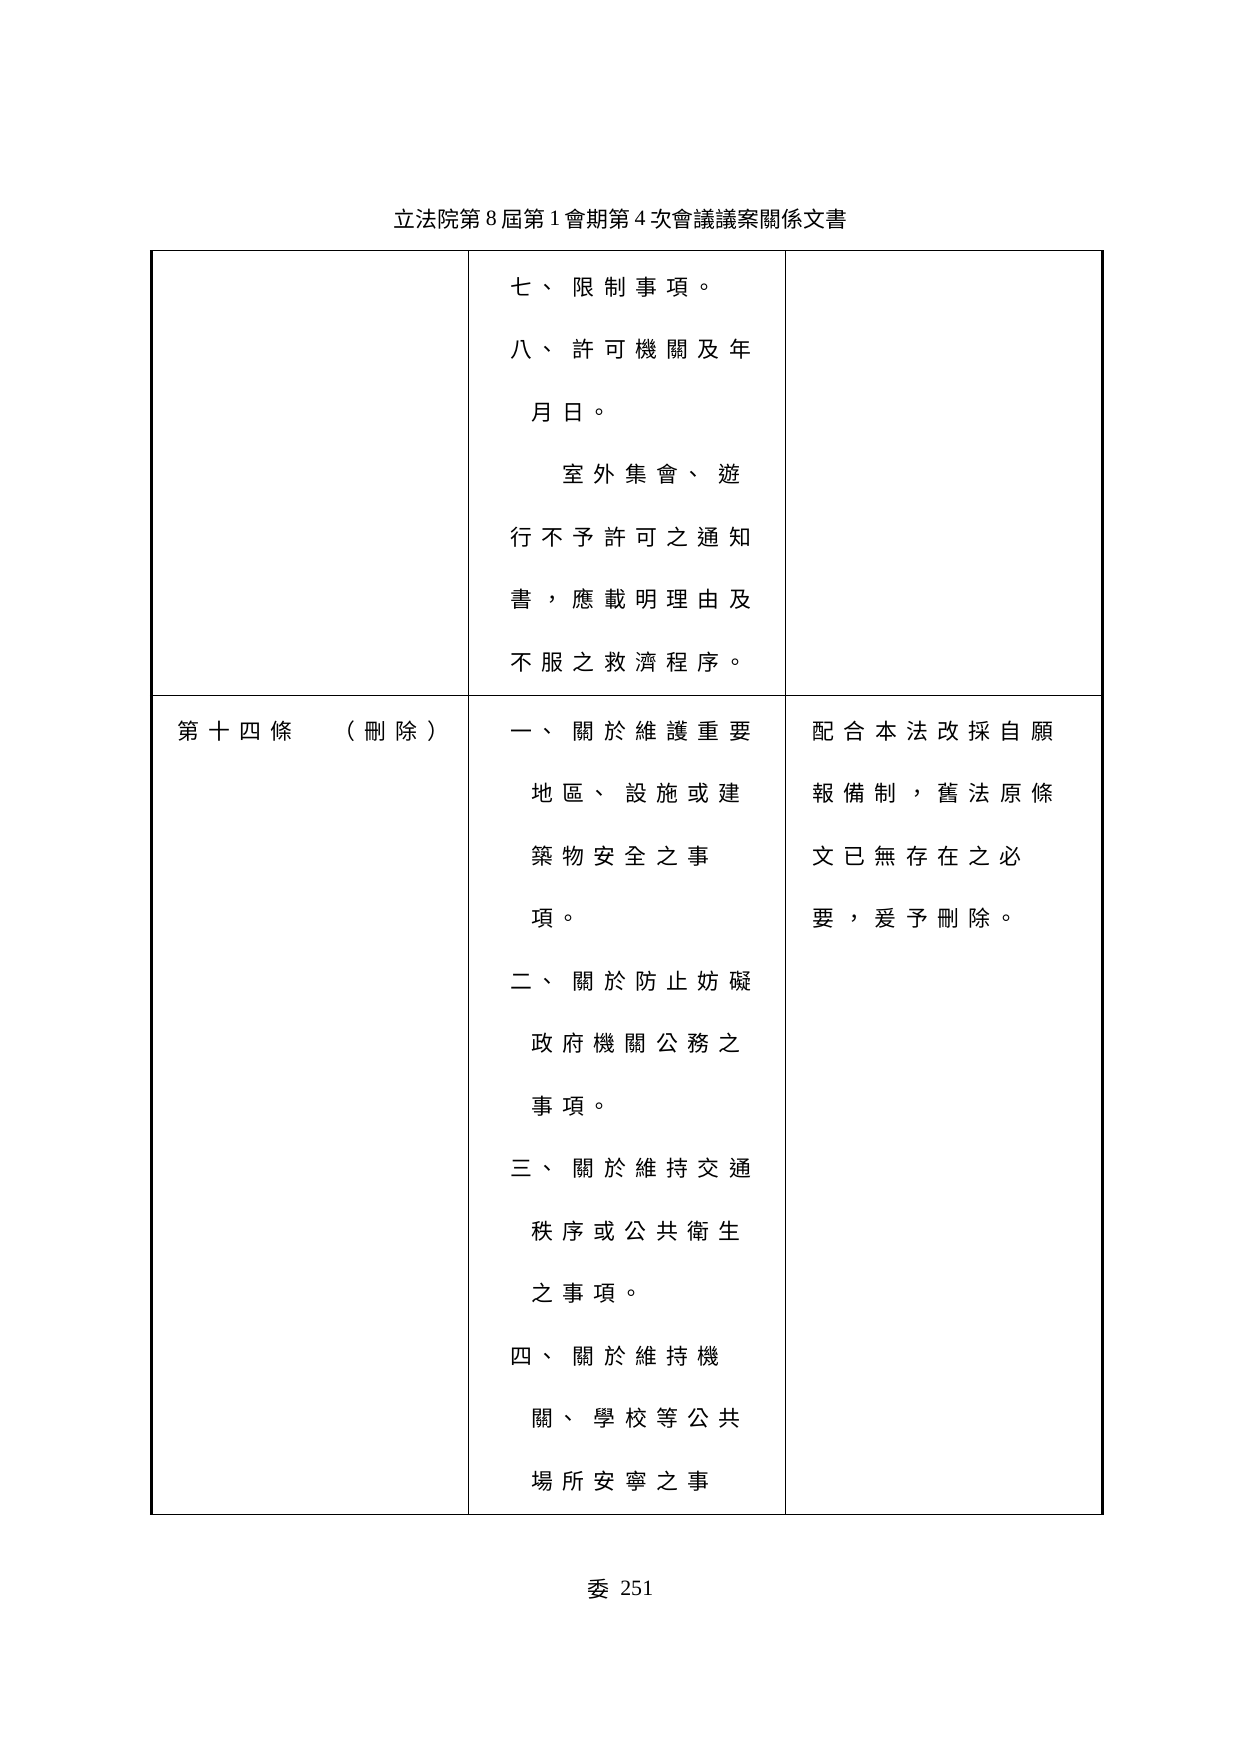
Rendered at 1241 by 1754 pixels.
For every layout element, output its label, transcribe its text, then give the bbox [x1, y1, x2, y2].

table_cell 七、限制事項。 八、許可機關及年月日。 室外集會、遊行不予許可之通知書，應載明理由及不服之救濟程序。 [469, 251, 785, 694]
table_cell 第十四條 主管機關許可室外集會、遊行時，得就左列事項為必要之限制： 一、關於維護重要地區、設施或建築物安全之事項。 二、關於防止妨礙政府機關公務之事項。 三、關於維持交通秩序或公共衛生之事項。 四、關於維持機關、學校等公共場所安寧之事項。 五、關於集會、遊行之人數、時間、處所、路線事項。 六、關於妨害身分辨識之化裝事項。 [469, 696, 785, 1514]
table_cell [153, 251, 468, 694]
table_cell 配合本法改採自願報備制，舊法原條文已無存在之必要，爰予刪除。 [786, 696, 1101, 1514]
table_cell [786, 251, 1101, 694]
table_cell 第十四條 （刪除） [153, 696, 468, 1514]
